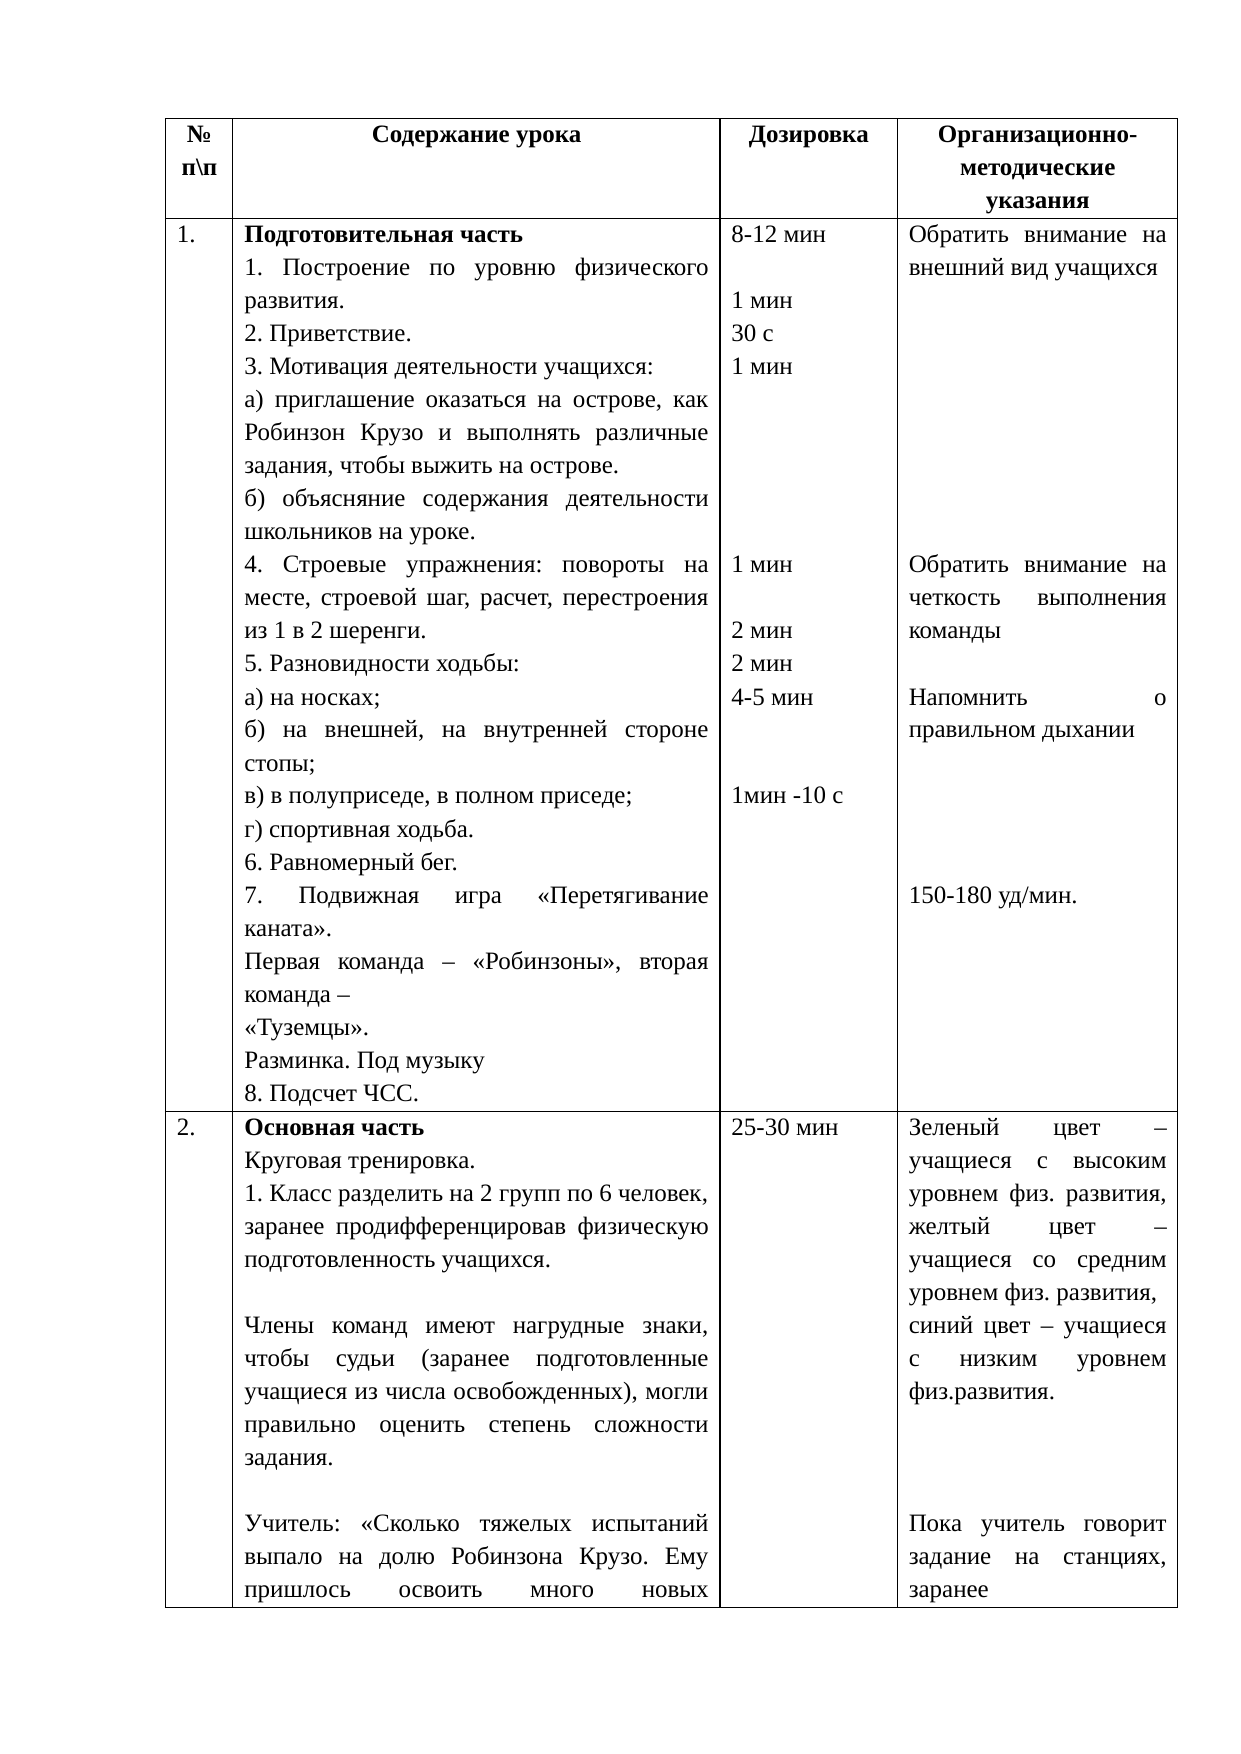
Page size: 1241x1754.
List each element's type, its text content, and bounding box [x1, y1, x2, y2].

table_cell Обратить внимание на внешний вид учащихся Обратить внимание на четкость выполнения команды Напомнить о правильном дыхании 150-180 уд/мин. [898, 219, 1177, 1111]
table_cell 1. [166, 219, 232, 1111]
table_cell Подготовительная часть 1. Построение по уровню физического развития. 2. Приветствие. 3. Мотивация деятельности учащихся: а) приглашение оказаться на острове, как Робинзон Крузо и выполнять различные задания, чтобы выжить на острове. б) объясняние содержания деятельности школьников на уроке. 4. Строевые упражнения: повороты на месте, строевой шаг, расчет, перестроения из 1 в 2 шеренги. 5. Разновидности ходьбы: а) на носках; б) на внешней, на внутренней стороне стопы; в) в полуприседе, в полном приседе; г) спортивная ходьба. 6. Равномерный бег. 7. Подвижная игра «Перетягивание каната». Первая команда – «Робинзоны», вторая команда – «Туземцы». Разминка. Под музыку 8. Подсчет ЧСС. [233, 219, 719, 1111]
table_cell 25-30 мин [721, 1112, 897, 1607]
table_header Дозировка [721, 119, 897, 218]
table_cell Зеленый цвет – учащиеся с высоким уровнем физ. развития, желтый цвет – учащиеся со средним уровнем физ. развития, синий цвет – учащиеся с низким уровнем физ.развития. Пока учитель говорит задание на станциях, заранее [898, 1112, 1177, 1607]
table_cell 8-12 мин 1 мин 30 с 1 мин 1 мин 2 мин 2 мин 4-5 мин 1мин -10 с [721, 219, 897, 1111]
table_header Содержание урока [233, 119, 719, 218]
table_header № п\п [166, 119, 232, 218]
table_cell Основная часть Круговая тренировка. 1. Класс разделить на 2 групп по 6 человек, заранее продифференцировав физическую подготовленность учащихся. Члены команд имеют нагрудные знаки, чтобы судьи (заранее подготовленные учащиеся из числа освобожденных), могли правильно оценить степень сложности задания. Учитель: «Сколько тяжелых испытаний выпало на долю Робинзона Крузо. Ему пришлось освоить много новых [233, 1112, 719, 1607]
table_header Организационно-методические указания [898, 119, 1177, 218]
table_cell 2. [166, 1112, 232, 1607]
